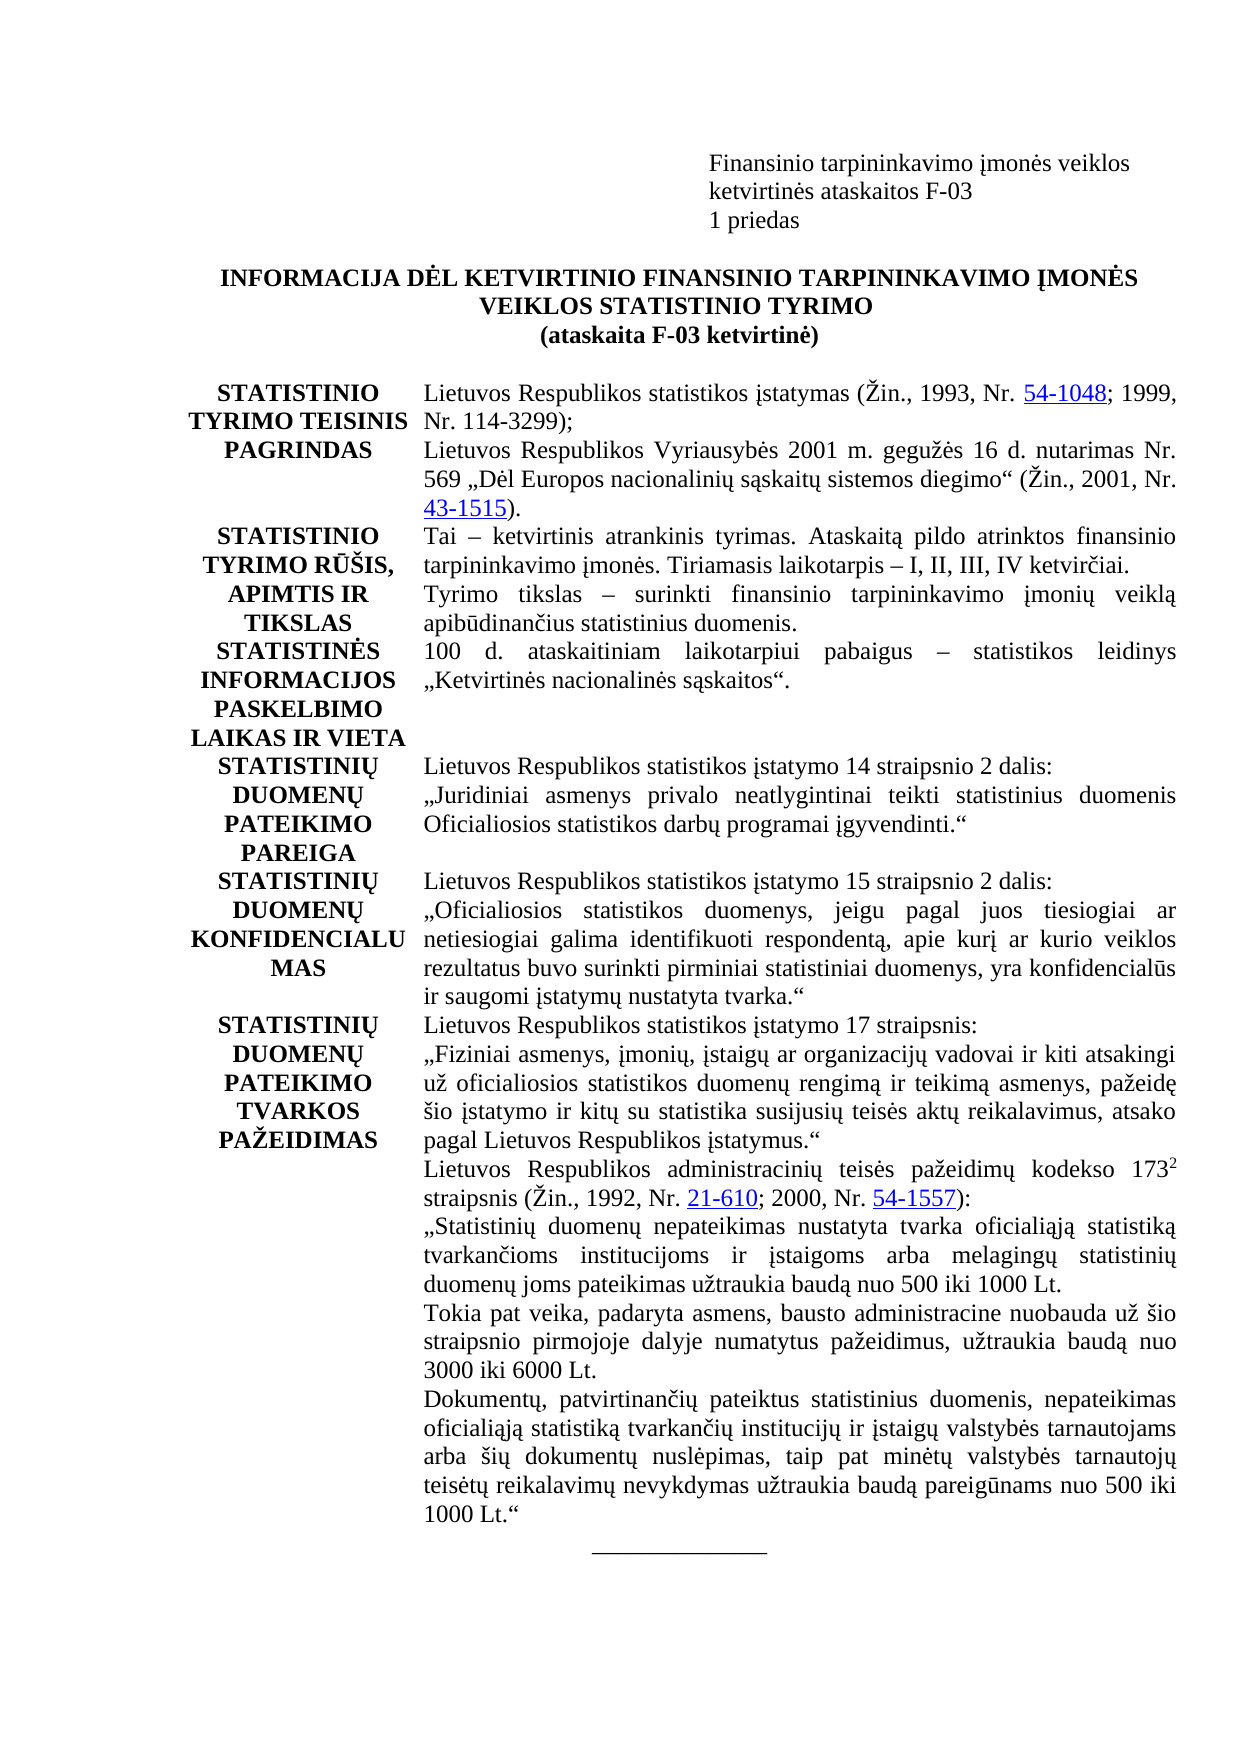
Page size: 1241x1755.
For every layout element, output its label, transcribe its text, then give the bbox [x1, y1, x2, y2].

table_cell Lietuvos Respublikos statistikos įstatymo 14 straipsnio 2 dalis: „Juridiniai asmenys privalo neatlygintinai teikti statistinius duomenis Oficialiosios statistikos darbų programai įgyvendinti.“ [419, 751, 1181, 866]
text ______________ [177, 1528, 1181, 1556]
table_header STATISTINIO TYRIMO TEISINIS PAGRINDAS [177, 378, 419, 521]
table_cell 100 d. ataskaitiniam laikotarpiui pabaigus – statistikos leidinys „Ketvirtinės nacionalinės sąskaitos“. [419, 636, 1181, 751]
text (ataskaita F-03 ketvirtinė) [177, 320, 1181, 349]
text 1 priedas [177, 205, 1181, 234]
text INFORMACIJA DĖL KETVIRTINIO FINANSINIO TARPININKAVIMO ĮMONĖS VEIKLOS STATISTINIO TYRIMO [177, 263, 1181, 320]
table_cell STATISTINIŲ DUOMENŲ KONFIDENCIALUMAS [177, 866, 419, 1010]
text ketvirtinės ataskaitos F-03 [177, 176, 1181, 205]
text Finansinio tarpininkavimo įmonės veiklos [177, 148, 1181, 176]
table_cell STATISTINIŲ DUOMENŲ PATEIKIMO TVARKOS PAŽEIDIMAS [177, 1010, 419, 1528]
